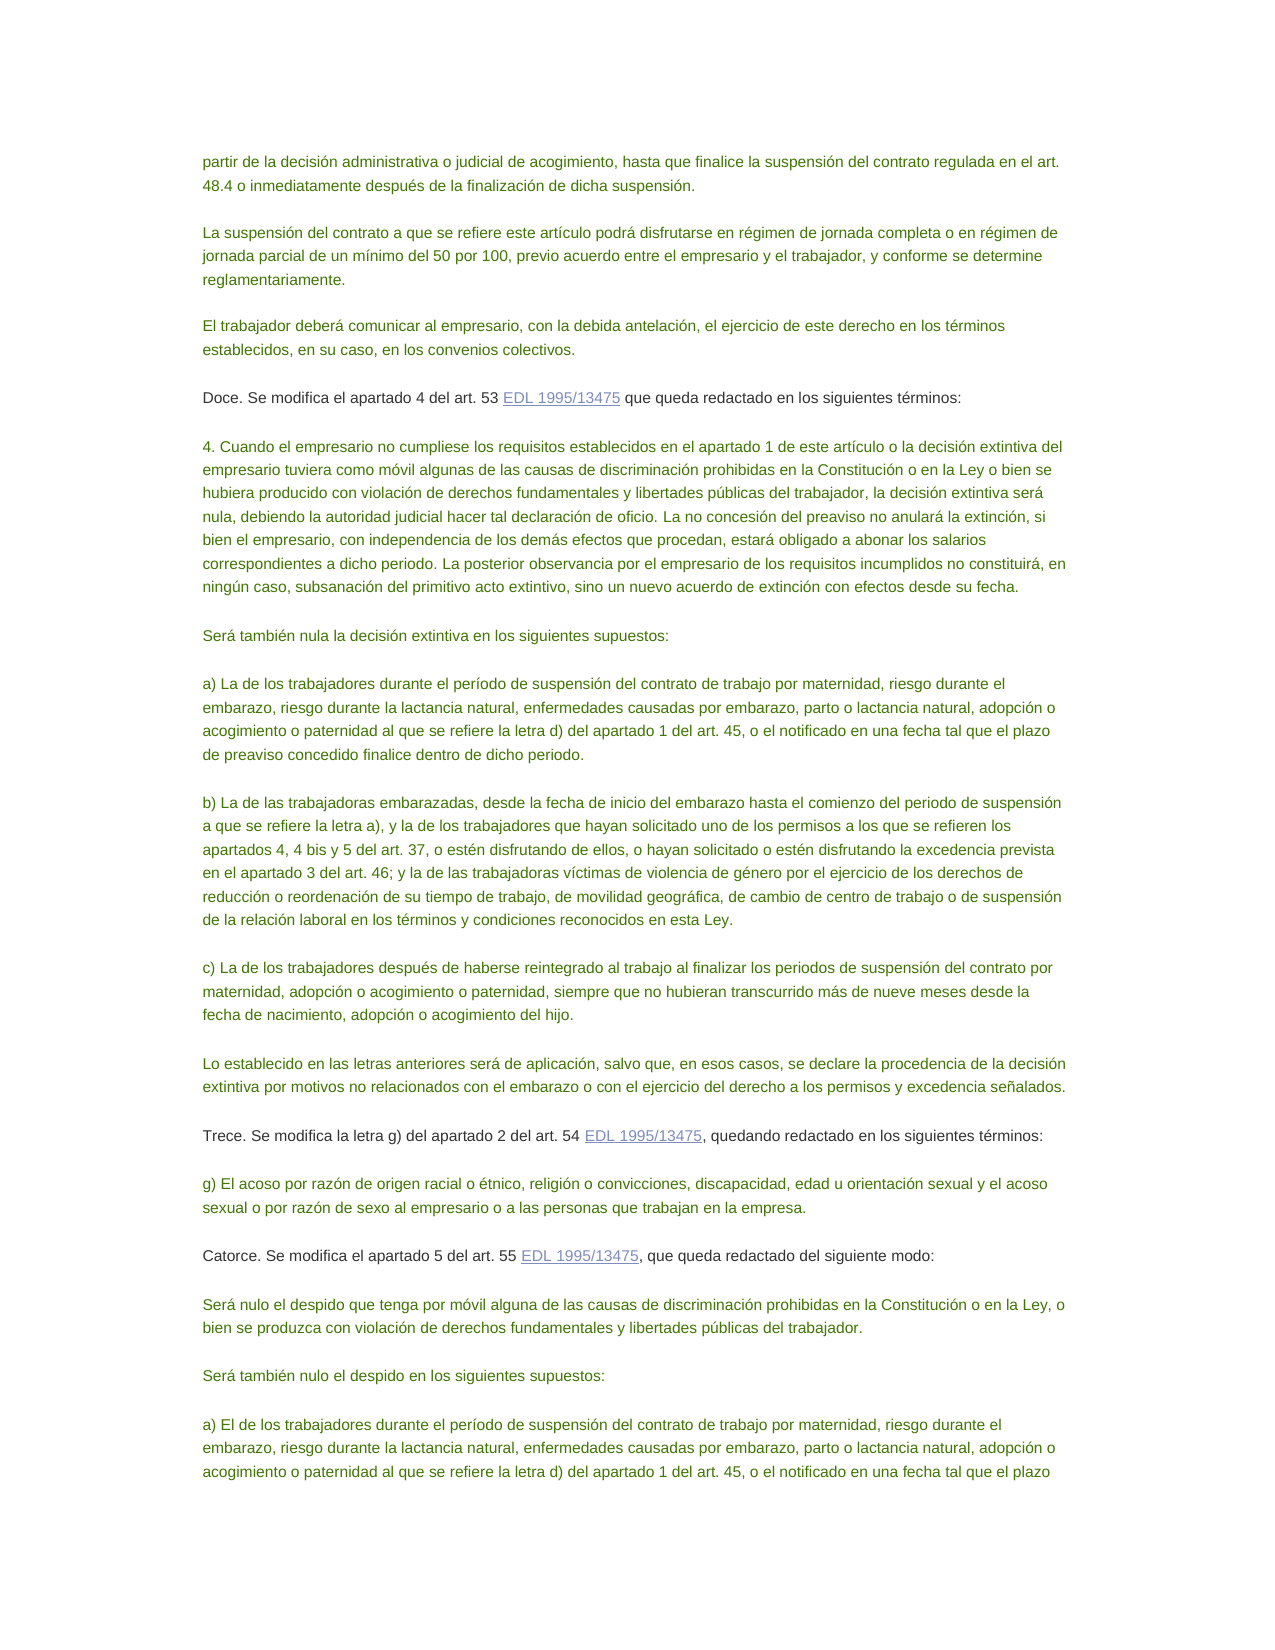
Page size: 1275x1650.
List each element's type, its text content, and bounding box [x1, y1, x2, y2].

text 4. Cuando el empresario no cumpliese los requisitos establecidos en el apartado 1 de este artículo o la decisión extintiva del empresario tuviera como móvil algunas de las causas de discriminación prohibidas en la Constitución o en la Ley o bien se hubiera producido con violación de derechos fundamentales y libertades públicas del trabajador, la decisión extintiva será nula, debiendo la autoridad judicial hacer tal declaración de oficio. La no concesión del preaviso no anulará la extinción, si bien el empresario, con independencia de los demás efectos que procedan, estará obligado a abonar los salarios correspondientes a dicho periodo. La posterior observancia por el empresario de los requisitos incumplidos no constituirá, en ningún caso, subsanación del primitivo acto extintivo, sino un nuevo acuerdo de extinción con efectos desde su fecha. [202, 432, 1073, 596]
text Será también nula la decisión extintiva en los siguientes supuestos: [202, 621, 1073, 644]
text Lo establecido en las letras anteriores será de aplicación, salvo que, en esos casos, se declare la procedencia de la decisión extintiva por motivos no relacionados con el embarazo o con el ejercicio del derecho a los permisos y excedencia señalados. [202, 1049, 1073, 1096]
text Doce. Se modifica el apartado 4 del art. 53 EDL 1995/13475 que queda redactado en los siguientes términos: [202, 383, 1073, 407]
text c) La de los trabajadores después de haberse reintegrado al trabajo al finalizar los periodos de suspensión del contrato por maternidad, adopción o acogimiento o paternidad, siempre que no hubieran transcurrido más de nueve meses desde la fecha de nacimiento, adopción o acogimiento del hijo. [202, 954, 1073, 1024]
text a) El de los trabajadores durante el período de suspensión del contrato de trabajo por maternidad, riesgo durante el embarazo, riesgo durante la lactancia natural, enfermedades causadas por embarazo, parto o lactancia natural, adopción o acogimiento o paternidad al que se refiere la letra d) del apartado 1 del art. 45, o el notificado en una fecha tal que el plazo [202, 1410, 1073, 1480]
text Será también nulo el despido en los siguientes supuestos: [202, 1362, 1073, 1385]
text g) El acoso por razón de origen racial o étnico, religión o convicciones, discapacidad, edad u orientación sexual y el acoso sexual o por razón de sexo al empresario o a las personas que trabajan en la empresa. [202, 1169, 1073, 1216]
text a) La de los trabajadores durante el período de suspensión del contrato de trabajo por maternidad, riesgo durante el embarazo, riesgo durante la lactancia natural, enfermedades causadas por embarazo, parto o lactancia natural, adopción o acogimiento o paternidad al que se refiere la letra d) del apartado 1 del art. 45, o el notificado en una fecha tal que el plazo de preaviso concedido finalice dentro de dicho periodo. [202, 669, 1073, 763]
text La suspensión del contrato a que se refiere este artículo podrá disfrutarse en régimen de jornada completa o en régimen de jornada parcial de un mínimo del 50 por 100, previo acuerdo entre el empresario y el trabajador, y conforme se determine reglamentariamente. [202, 218, 1073, 288]
text partir de la decisión administrativa o judicial de acogimiento, hasta que finalice la suspensión del contrato regulada en el art. 48.4 o inmediatamente después de la finalización de dicha suspensión. [202, 148, 1073, 194]
text Catorce. Se modifica el apartado 5 del art. 55 EDL 1995/13475, que queda redactado del siguiente modo: [202, 1241, 1073, 1265]
text Trece. Se modifica la letra g) del apartado 2 del art. 54 EDL 1995/13475, quedando redactado en los siguientes términos: [202, 1121, 1073, 1144]
text b) La de las trabajadoras embarazadas, desde la fecha de inicio del embarazo hasta el comienzo del periodo de suspensión a que se refiere la letra a), y la de los trabajadores que hayan solicitado uno de los permisos a los que se refieren los apartados 4, 4 bis y 5 del art. 37, o estén disfrutando de ellos, o hayan solicitado o estén disfrutando la excedencia prevista en el apartado 3 del art. 46; y la de las trabajadoras víctimas de violencia de género por el ejercicio de los derechos de reducción o reordenación de su tiempo de trabajo, de movilidad geográfica, de cambio de centro de trabajo o de suspensión de la relación laboral en los términos y condiciones reconocidos en esta Ley. [202, 788, 1073, 929]
text Será nulo el despido que tenga por móvil alguna de las causas de discriminación prohibidas en la Constitución o en la Ley, o bien se produzca con violación de derechos fundamentales y libertades públicas del trabajador. [202, 1290, 1073, 1337]
text El trabajador deberá comunicar al empresario, con la debida antelación, el ejercicio de este derecho en los términos establecidos, en su caso, en los convenios colectivos. [202, 312, 1073, 358]
